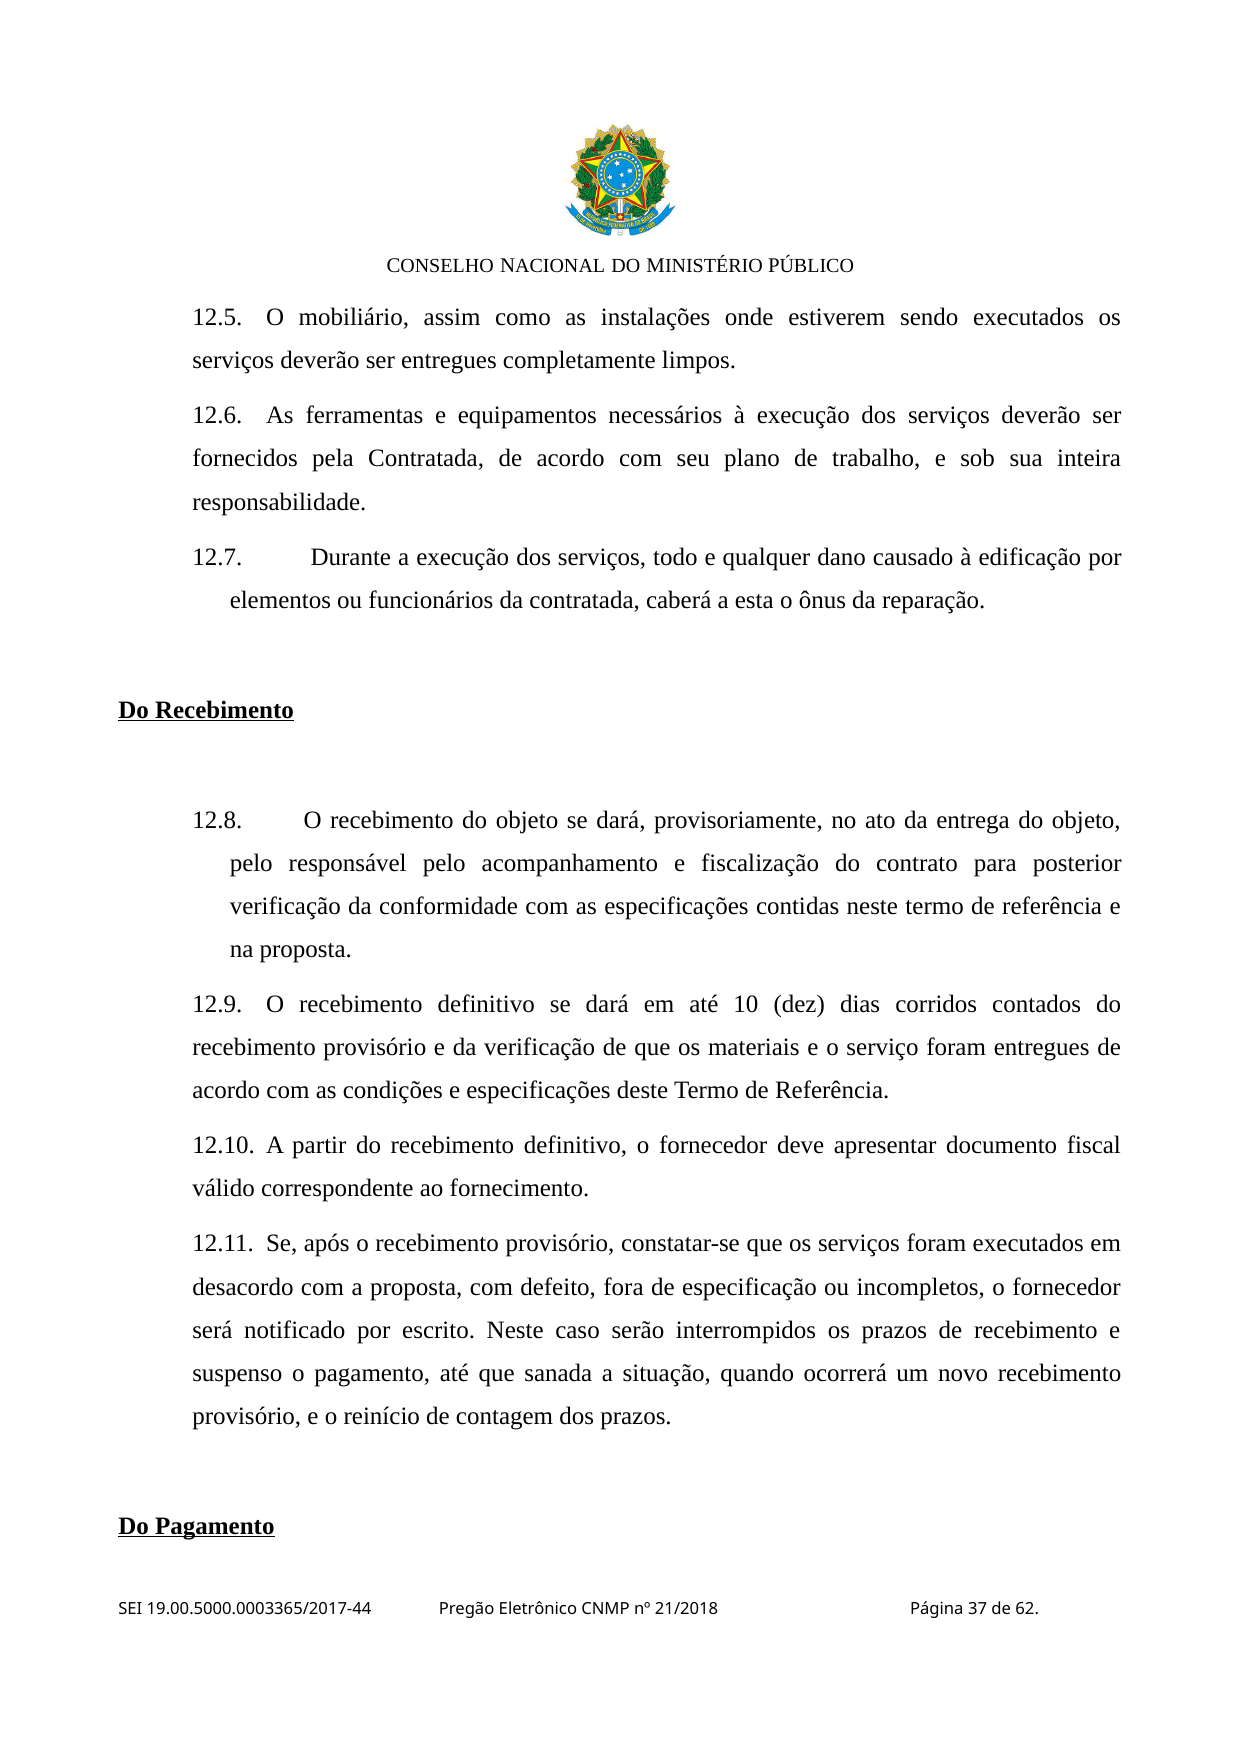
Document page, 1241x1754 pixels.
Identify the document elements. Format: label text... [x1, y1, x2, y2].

list O recebimento definitivo se dará em até 10 (dez) dias corridos contados do recebimento provisório e da verificação de que os materiais e o serviço foram entregues de acordo com as condições e especificações deste Termo de Referência. [192, 989, 1122, 1104]
list O mobiliário, assim como as instalações onde estiverem sendo executados os serviços deverão ser entregues completamente limpos. [192, 302, 1122, 374]
text Do Pagamento [118, 1511, 1122, 1540]
list A partir do recebimento definitivo, o fornecedor deve apresentar documento fiscal válido correspondente ao fornecimento. [192, 1130, 1122, 1202]
text Do Recebimento [118, 695, 1122, 723]
list O recebimento do objeto se dará, provisoriamente, no ato da entrega do objeto, pelo responsável pelo acompanhamento e fiscalização do contrato para posterior verificação da conformidade com as especificações contidas neste termo de referência e na proposta. [192, 805, 1122, 963]
list Durante a execução dos serviços, todo e qualquer dano causado à edificação por elementos ou funcionários da contratada, caberá a esta o ônus da reparação. [192, 542, 1122, 613]
list Se, após o recebimento provisório, constatar-se que os serviços foram executados em desacordo com a proposta, com defeito, fora de especificação ou incompletos, o fornecedor será notificado por escrito. Neste caso serão interrompidos os prazos de recebimento e suspenso o pagamento, até que sanada a situação, quando ocorrerá um novo recebimento provisório, e o reinício de contagem dos prazos. [192, 1228, 1122, 1430]
list As ferramentas e equipamentos necessários à execução dos serviços deverão ser fornecidos pela Contratada, de acordo com seu plano de trabalho, e sob sua inteira responsabilidade. [192, 400, 1122, 515]
